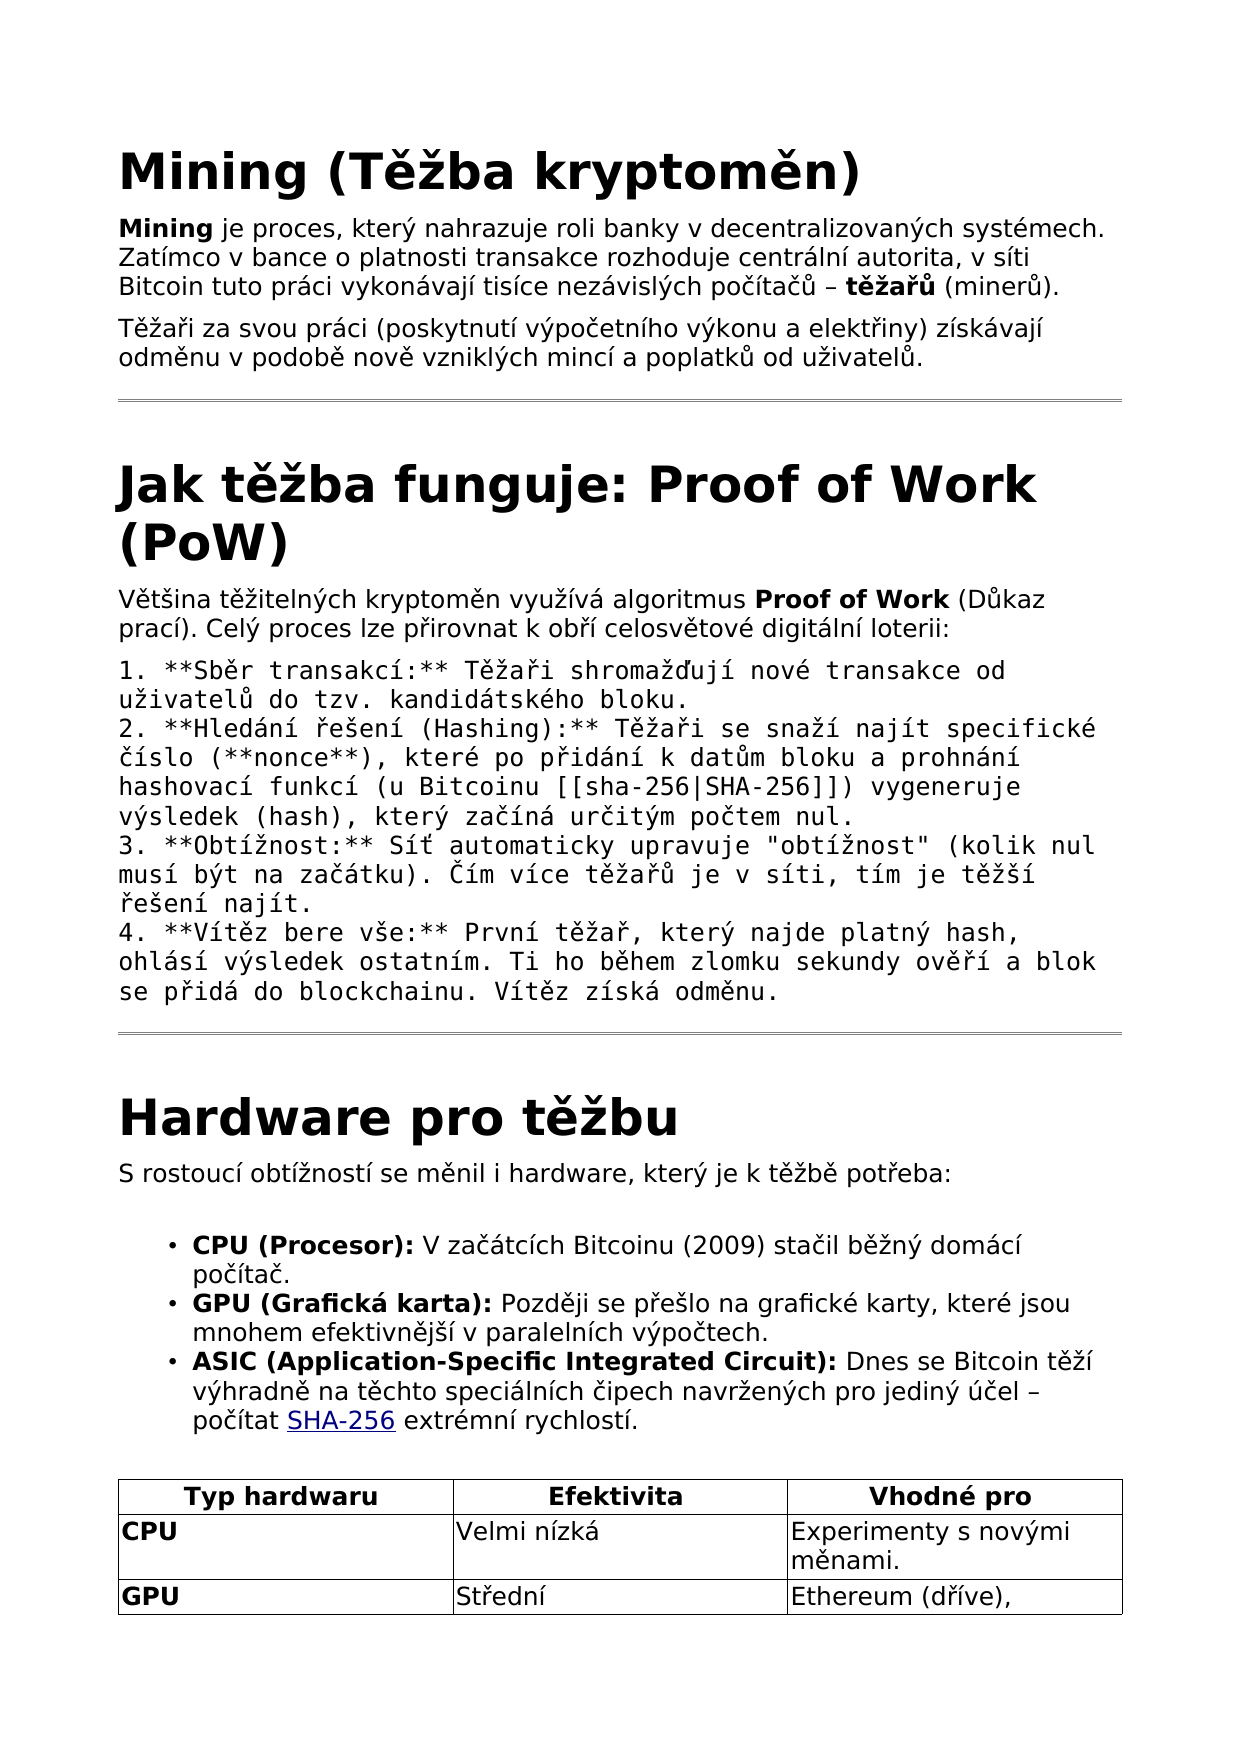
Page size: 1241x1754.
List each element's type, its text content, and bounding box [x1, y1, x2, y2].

table_cell Velmi nízká [454, 1515, 787, 1579]
table_header Efektivita [454, 1480, 787, 1514]
text 1. **Sběr transakcí:** Těžaři shromažďují nové transakce od uživatelů do tzv. kandidátského bloku. 2. **Hledání řešení (Hashing):** Těžaři se snaží najít specifické číslo (**nonce**), které po přidání k datům bloku a prohnání hashovací funkcí (u Bitcoinu [[sha-256|SHA-256]]) vygeneruje výsledek (hash), který začíná určitým počtem nul. 3. **Obtížnost:** Síť automaticky upravuje "obtížnost" (kolik nul musí být na začátku). Čím více těžařů je v síti, tím je těžší řešení najít. 4. **Vítěz bere vše:** První těžař, který najde platný hash, ohlásí výsledek ostatním. Ti ho během zlomku sekundy ověří a blok se přidá do blockchainu. Vítěz získá odměnu. [118, 656, 1122, 1006]
text S rostoucí obtížností se měnil i hardware, který je k těžbě potřeba: [118, 1160, 1122, 1189]
subtitle Hardware pro těžbu [118, 1089, 1122, 1147]
table_header Typ hardwaru [119, 1480, 453, 1514]
list ASIC (Application-Specific Integrated Circuit): Dnes se Bitcoin těží výhradně na těchto speciálních čipech navržených pro jediný účel – počítat SHA-256 extrémní rychlostí. [177, 1347, 1122, 1435]
table_header Vhodné pro [788, 1480, 1122, 1514]
text Většina těžitelných kryptoměn využívá algoritmus Proof of Work (Důkaz prací). Celý proces lze přirovnat k obří celosvětové digitální loterii: [118, 585, 1122, 643]
subtitle Jak těžba funguje: Proof of Work (PoW) [118, 456, 1122, 572]
list CPU (Procesor): V začátcích Bitcoinu (2009) stačil běžný domácí počítač. [177, 1231, 1122, 1289]
subtitle Mining (Těžba kryptoměn) [118, 143, 1122, 201]
text Mining je proces, který nahrazuje roli banky v decentralizovaných systémech. Zatímco v bance o platnosti transakce rozhoduje centrální autorita, v síti Bitcoin tuto práci vykonávají tisíce nezávislých počítačů – těžařů (minerů). [118, 214, 1122, 301]
table_cell Střední [454, 1580, 787, 1614]
table_cell Experimenty s novými měnami. [788, 1515, 1122, 1579]
table_cell Ethereum (dříve), [788, 1580, 1122, 1614]
list GPU (Grafická karta): Později se přešlo na grafické karty, které jsou mnohem efektivnější v paralelních výpočtech. [177, 1289, 1122, 1347]
table_cell GPU [119, 1580, 453, 1614]
text Těžaři za svou práci (poskytnutí výpočetního výkonu a elektřiny) získávají odměnu v podobě nově vzniklých mincí a poplatků od uživatelů. [118, 314, 1122, 372]
table_cell CPU [119, 1515, 453, 1579]
